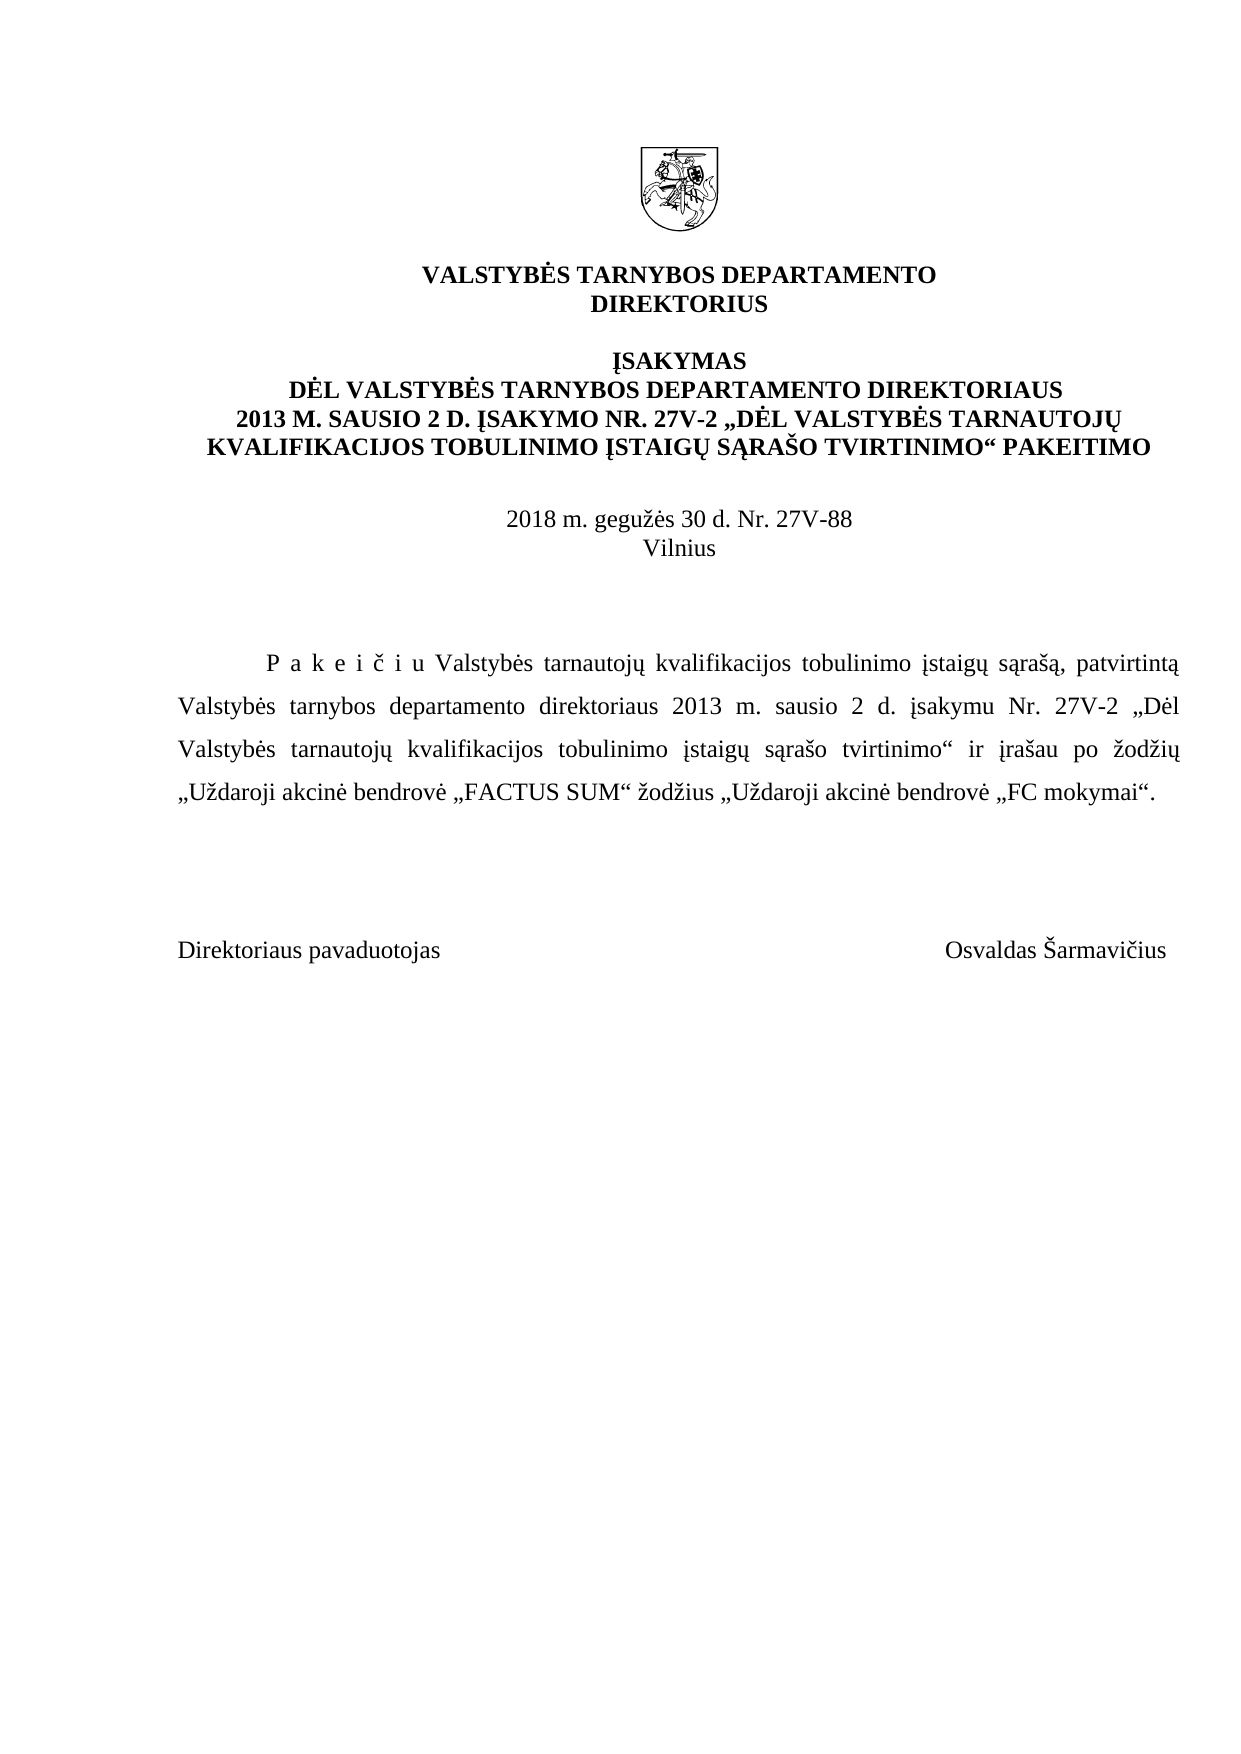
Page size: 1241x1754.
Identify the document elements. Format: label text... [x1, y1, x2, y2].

text Direktoriaus pavaduotojas Osvaldas Šarmavičius [177, 936, 1181, 964]
text P a k e i č i u Valstybės tarnautojų kvalifikacijos tobulinimo įstaigų sąrašą, patvirtintą Valstybės tarnybos departamento direktoriaus 2013 m. sausio 2 d. įsakymu Nr. 27V-2 „Dėl Valstybės tarnautojų kvalifikacijos tobulinimo įstaigų sąrašo tvirtinimo“ ir įrašau po žodžių „Uždaroji akcinė bendrovė „FACTUS SUM“ žodžius „Uždaroji akcinė bendrovė „FC mokymai“. [177, 648, 1181, 806]
text Vilnius [177, 533, 1181, 562]
text 2018 m. gegužės 30 d. Nr. 27V-88 [177, 504, 1181, 533]
text ĮSAKYMAS [177, 346, 1181, 375]
text VALSTYBĖS TARNYBOS DEPARTAMENTO [177, 260, 1181, 289]
text DĖL VALSTYBĖS TARNYBOS DEPARTAMENTO DIREKTORIAUS 2013 M. SAUSIO 2 D. ĮSAKYMO NR. 27V-2 „DĖL VALSTYBĖS TARNAUTOJŲ KVALIFIKACIJOS TOBULINIMO ĮSTAIGŲ SĄRAŠO TVIRTINIMO“ PAKEITIMO [177, 375, 1181, 461]
text DIREKTORIUS [177, 289, 1181, 317]
